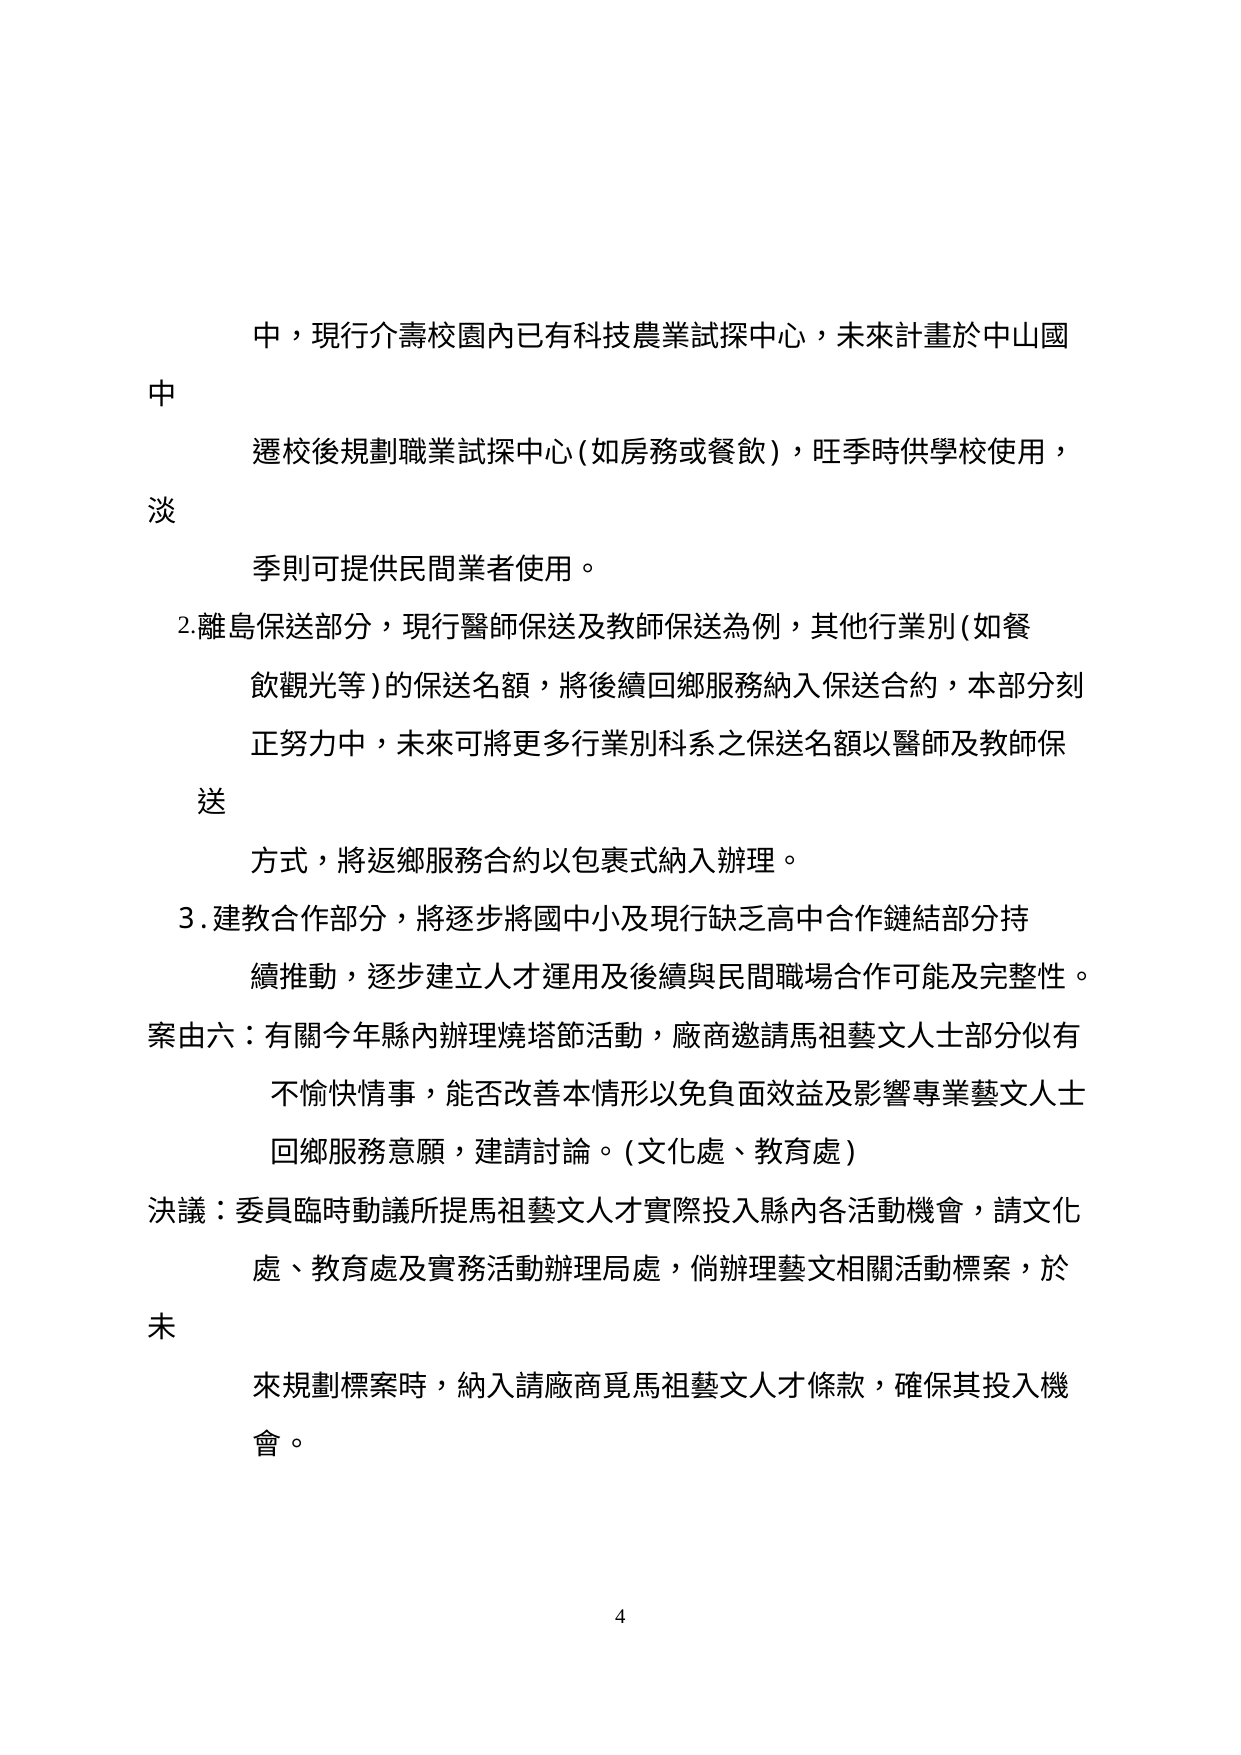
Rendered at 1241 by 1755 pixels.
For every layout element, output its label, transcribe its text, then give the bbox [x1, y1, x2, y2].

text 方式，將返鄉服務合約以包裹式納入辦理。 [198, 819, 1093, 877]
text 不愉快情事，能否改善本情形以免負面效益及影響專業藝文人士 [148, 1052, 1093, 1110]
text 決議：委員臨時動議所提馬祖藝文人才實際投入縣內各活動機會，請文化 [148, 1169, 1093, 1227]
text 會。 [148, 1402, 1093, 1460]
text 遷校後規劃職業試探中心(如房務或餐飲)，旺季時供學校使用，淡 [148, 410, 1093, 527]
text 回鄉服務意願，建請討論。(文化處、教育處) [148, 1110, 1093, 1169]
text 來規劃標案時，納入請廠商覓馬祖藝文人才條款，確保其投入機 [148, 1344, 1093, 1402]
text 案由六：有關今年縣內辦理燒塔節活動，廠商邀請馬祖藝文人士部分似有 [148, 994, 1093, 1052]
list 離島保送部分，現行醫師保送及教師保送為例，其他行業別(如餐 [177, 585, 1093, 644]
text 中，現行介壽校園內已有科技農業試探中心，未來計畫於中山國中 [148, 294, 1093, 410]
text 續推動，逐步建立人才運用及後續與民間職場合作可能及完整性。 [198, 935, 1093, 994]
text 正努力中，未來可將更多行業別科系之保送名額以醫師及教師保送 [198, 702, 1093, 819]
text 飲觀光等)的保送名額，將後續回鄉服務納入保送合約，本部分刻 [198, 644, 1093, 702]
list 建教合作部分，將逐步將國中小及現行缺乏高中合作鏈結部分持 [177, 877, 1093, 935]
text 處、教育處及實務活動辦理局處，倘辦理藝文相關活動標案，於未 [148, 1227, 1093, 1344]
text 季則可提供民間業者使用。 [148, 527, 1093, 585]
